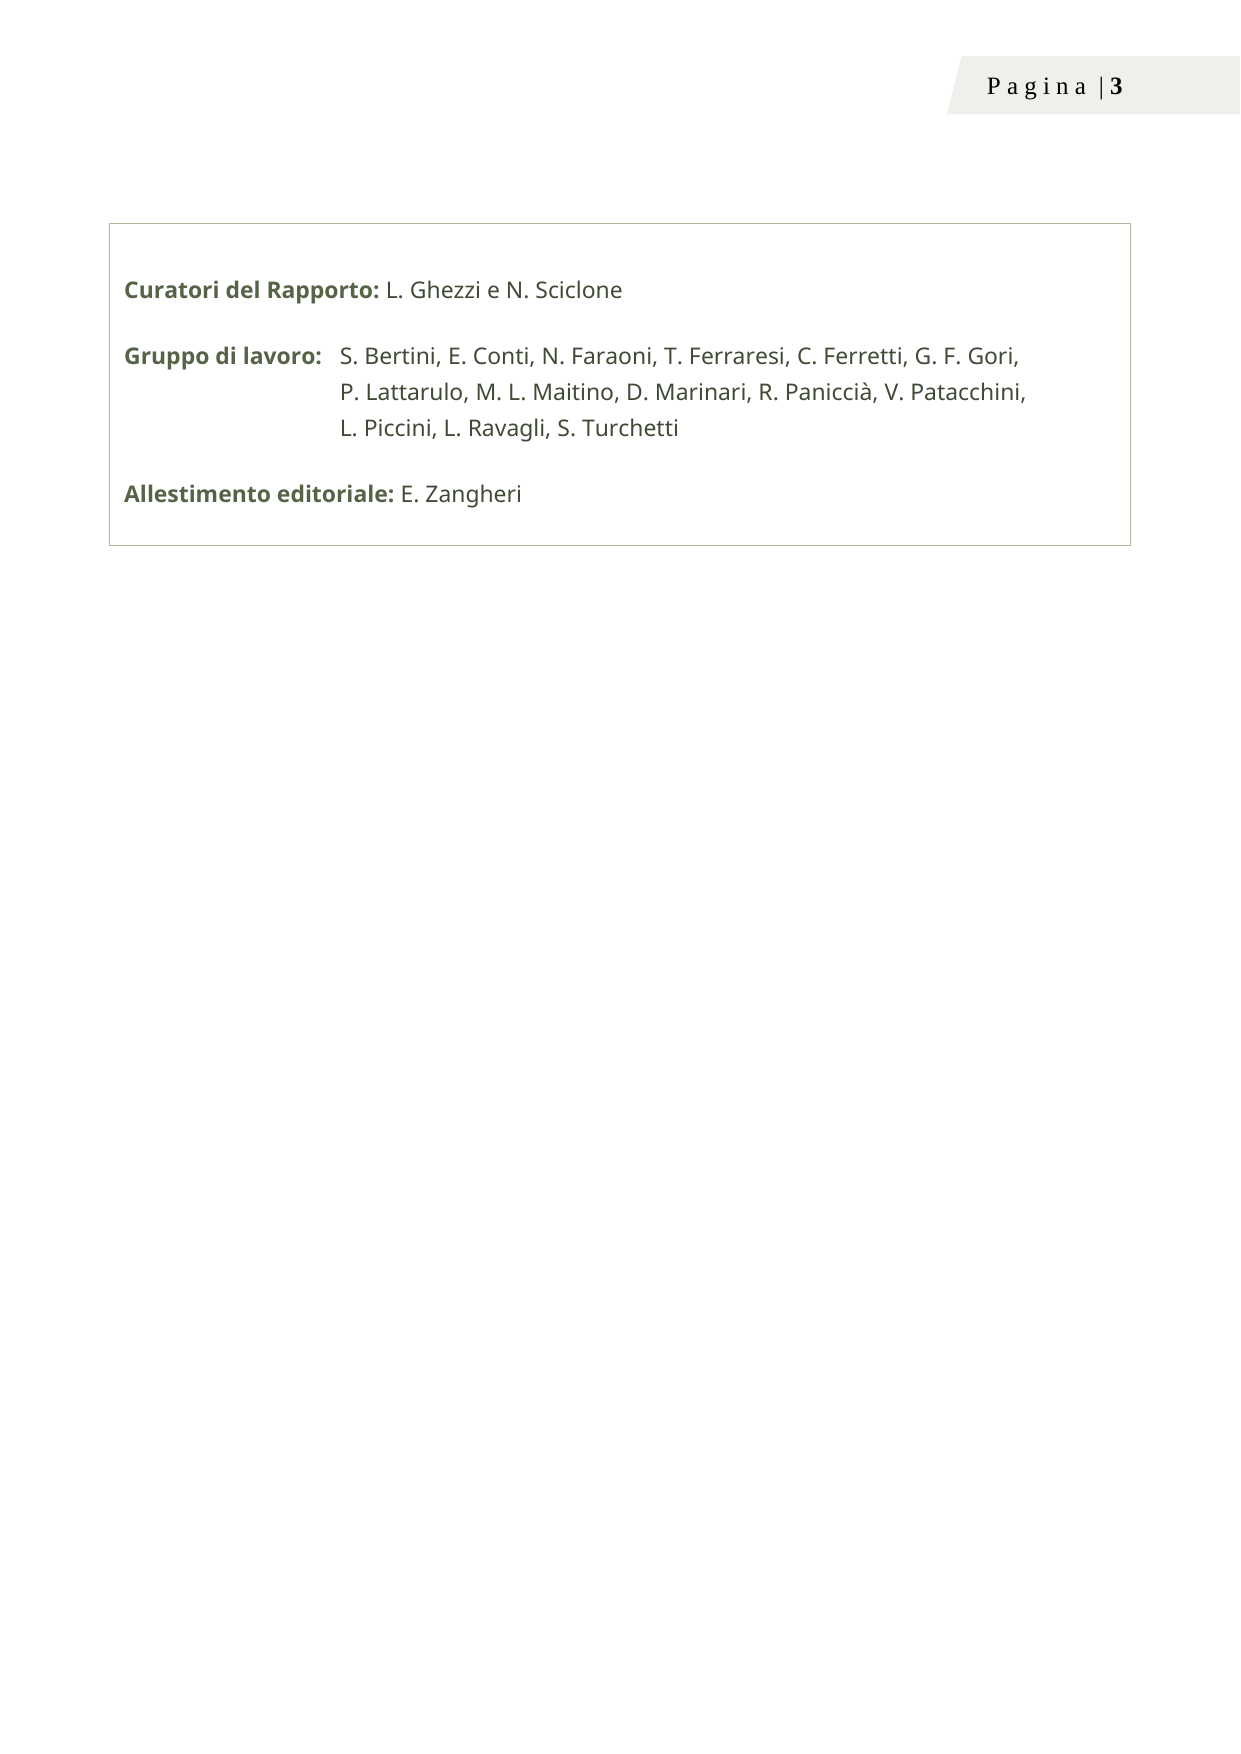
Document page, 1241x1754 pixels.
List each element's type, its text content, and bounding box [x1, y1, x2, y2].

text Allestimento editoriale: E. Zangheri [110, 475, 1130, 509]
text Curatori del Rapporto: L. Ghezzi e N. Sciclone [118, 274, 1122, 305]
text Gruppo di lavoro: S. Bertini, E. Conti, N. Faraoni, T. Ferraresi, C. Ferretti, G. F. Gori, P. Lattarulo, M. L. Maitino, D. Marinari, R. Paniccià, V. Patacchini, L. Piccini, L. Ravagli, S. Turchetti [110, 337, 1130, 443]
